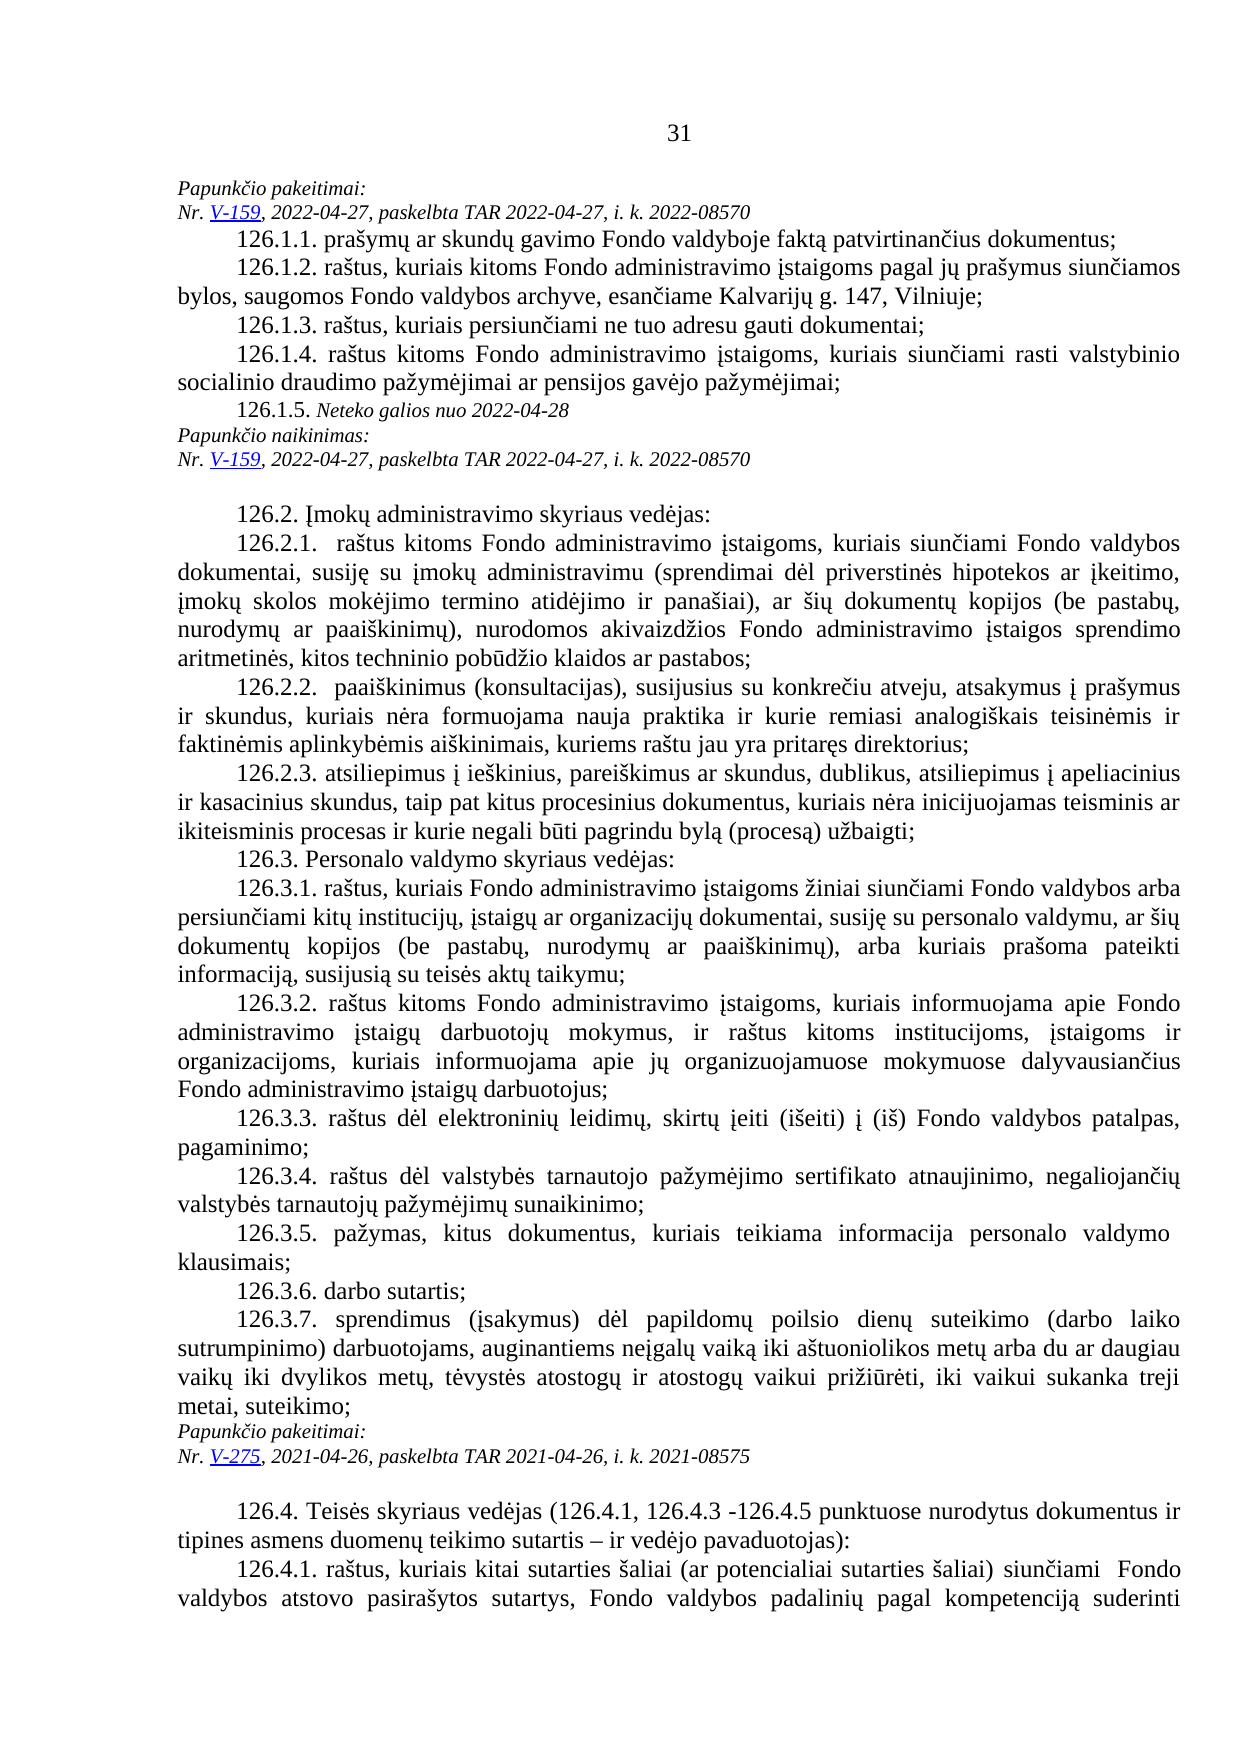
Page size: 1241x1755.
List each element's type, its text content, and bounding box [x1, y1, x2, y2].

text 126.3.3. raštus dėl elektroninių leidimų, skirtų įeiti (išeiti) į (iš) Fondo valdybos patalpas, pagaminimo; [177, 1103, 1181, 1161]
text 126.2.3. atsiliepimus į ieškinius, pareiškimus ar skundus, dublikus, atsiliepimus į apeliacinius ir kasacinius skundus, taip pat kitus procesinius dokumentus, kuriais nėra inicijuojamas teisminis ar ikiteisminis procesas ir kurie negali būti pagrindu bylą (procesą) užbaigti; [177, 758, 1181, 844]
text 126.3.5. pažymas, kitus dokumentus, kuriais teikiama informacija personalo valdymo klausimais; [177, 1218, 1171, 1276]
text 126.3.1. raštus, kuriais Fondo administravimo įstaigoms žiniai siunčiami Fondo valdybos arba persiunčiami kitų institucijų, įstaigų ar organizacijų dokumentai, susiję su personalo valdymu, ar šių dokumentų kopijos (be pastabų, nurodymų ar paaiškinimų), arba kuriais prašoma pateikti informaciją, susijusią su teisės aktų taikymu; [177, 873, 1181, 988]
text Nr. V-275, 2021-04-26, paskelbta TAR 2021-04-26, i. k. 2021-08575 [177, 1443, 1181, 1468]
text 126.3.2. raštus kitoms Fondo administravimo įstaigoms, kuriais informuojama apie Fondo administravimo įstaigų darbuotojų mokymus, ir raštus kitoms institucijoms, įstaigoms ir organizacijoms, kuriais informuojama apie jų organizuojamuose mokymuose dalyvausiančius Fondo administravimo įstaigų darbuotojus; [177, 988, 1181, 1103]
text 126.1.1. prašymų ar skundų gavimo Fondo valdyboje faktą patvirtinančius dokumentus; [177, 224, 1181, 252]
text 126.2.1. raštus kitoms Fondo administravimo įstaigoms, kuriais siunčiami Fondo valdybos dokumentai, susiję su įmokų administravimu (sprendimai dėl priverstinės hipotekos ar įkeitimo, įmokų skolos mokėjimo termino atidėjimo ir panašiai), ar šių dokumentų kopijos (be pastabų, nurodymų ar paaiškinimų), nurodomos akivaizdžios Fondo administravimo įstaigos sprendimo aritmetinės, kitos techninio pobūdžio klaidos ar pastabos; [177, 528, 1181, 672]
text 126.1.5. Neteko galios nuo 2022-04-28 [177, 396, 1181, 423]
text 126.3. Personalo valdymo skyriaus vedėjas: [177, 844, 1181, 873]
text Papunkčio naikinimas: [177, 423, 1181, 447]
text 126.1.3. raštus, kuriais persiunčiami ne tuo adresu gauti dokumentai; [177, 310, 1181, 339]
text 126.2. Įmokų administravimo skyriaus vedėjas: [177, 499, 1181, 528]
text 126.1.4. raštus kitoms Fondo administravimo įstaigoms, kuriais siunčiami rasti valstybinio socialinio draudimo pažymėjimai ar pensijos gavėjo pažymėjimai; [177, 339, 1181, 396]
text 126.4.1. raštus, kuriais kitai sutarties šaliai (ar potencialiai sutarties šaliai) siunčiami Fondo valdybos atstovo pasirašytos sutartys, Fondo valdybos padalinių pagal kompetenciją suderinti [177, 1554, 1181, 1611]
text 126.3.6. darbo sutartis; [177, 1276, 1181, 1304]
text Nr. V-159, 2022-04-27, paskelbta TAR 2022-04-27, i. k. 2022-08570 [177, 200, 1181, 224]
text Papunkčio pakeitimai: [177, 176, 1181, 200]
text 126.3.7. sprendimus (įsakymus) dėl papildomų poilsio dienų suteikimo (darbo laiko sutrumpinimo) darbuotojams, auginantiems neįgalų vaiką iki aštuoniolikos metų arba du ar daugiau vaikų iki dvylikos metų, tėvystės atostogų ir atostogų vaikui prižiūrėti, iki vaikui sukanka treji metai, suteikimo; [177, 1304, 1181, 1419]
text 126.4. Teisės skyriaus vedėjas (126.4.1, 126.4.3 -126.4.5 punktuose nurodytus dokumentus ir tipines asmens duomenų teikimo sutartis – ir vedėjo pavaduotojas): [177, 1496, 1181, 1554]
text Nr. V-159, 2022-04-27, paskelbta TAR 2022-04-27, i. k. 2022-08570 [177, 447, 1181, 471]
text 126.3.4. raštus dėl valstybės tarnautojo pažymėjimo sertifikato atnaujinimo, negaliojančių valstybės tarnautojų pažymėjimų sunaikinimo; [177, 1161, 1181, 1218]
text 126.1.2. raštus, kuriais kitoms Fondo administravimo įstaigoms pagal jų prašymus siunčiamos bylos, saugomos Fondo valdybos archyve, esančiame Kalvarijų g. 147, Vilniuje; [177, 252, 1181, 310]
text 126.2.2. paaiškinimus (konsultacijas), susijusius su konkrečiu atveju, atsakymus į prašymus ir skundus, kuriais nėra formuojama nauja praktika ir kurie remiasi analogiškais teisinėmis ir faktinėmis aplinkybėmis aiškinimais, kuriems raštu jau yra pritaręs direktorius; [177, 672, 1181, 758]
text Papunkčio pakeitimai: [177, 1419, 1181, 1443]
